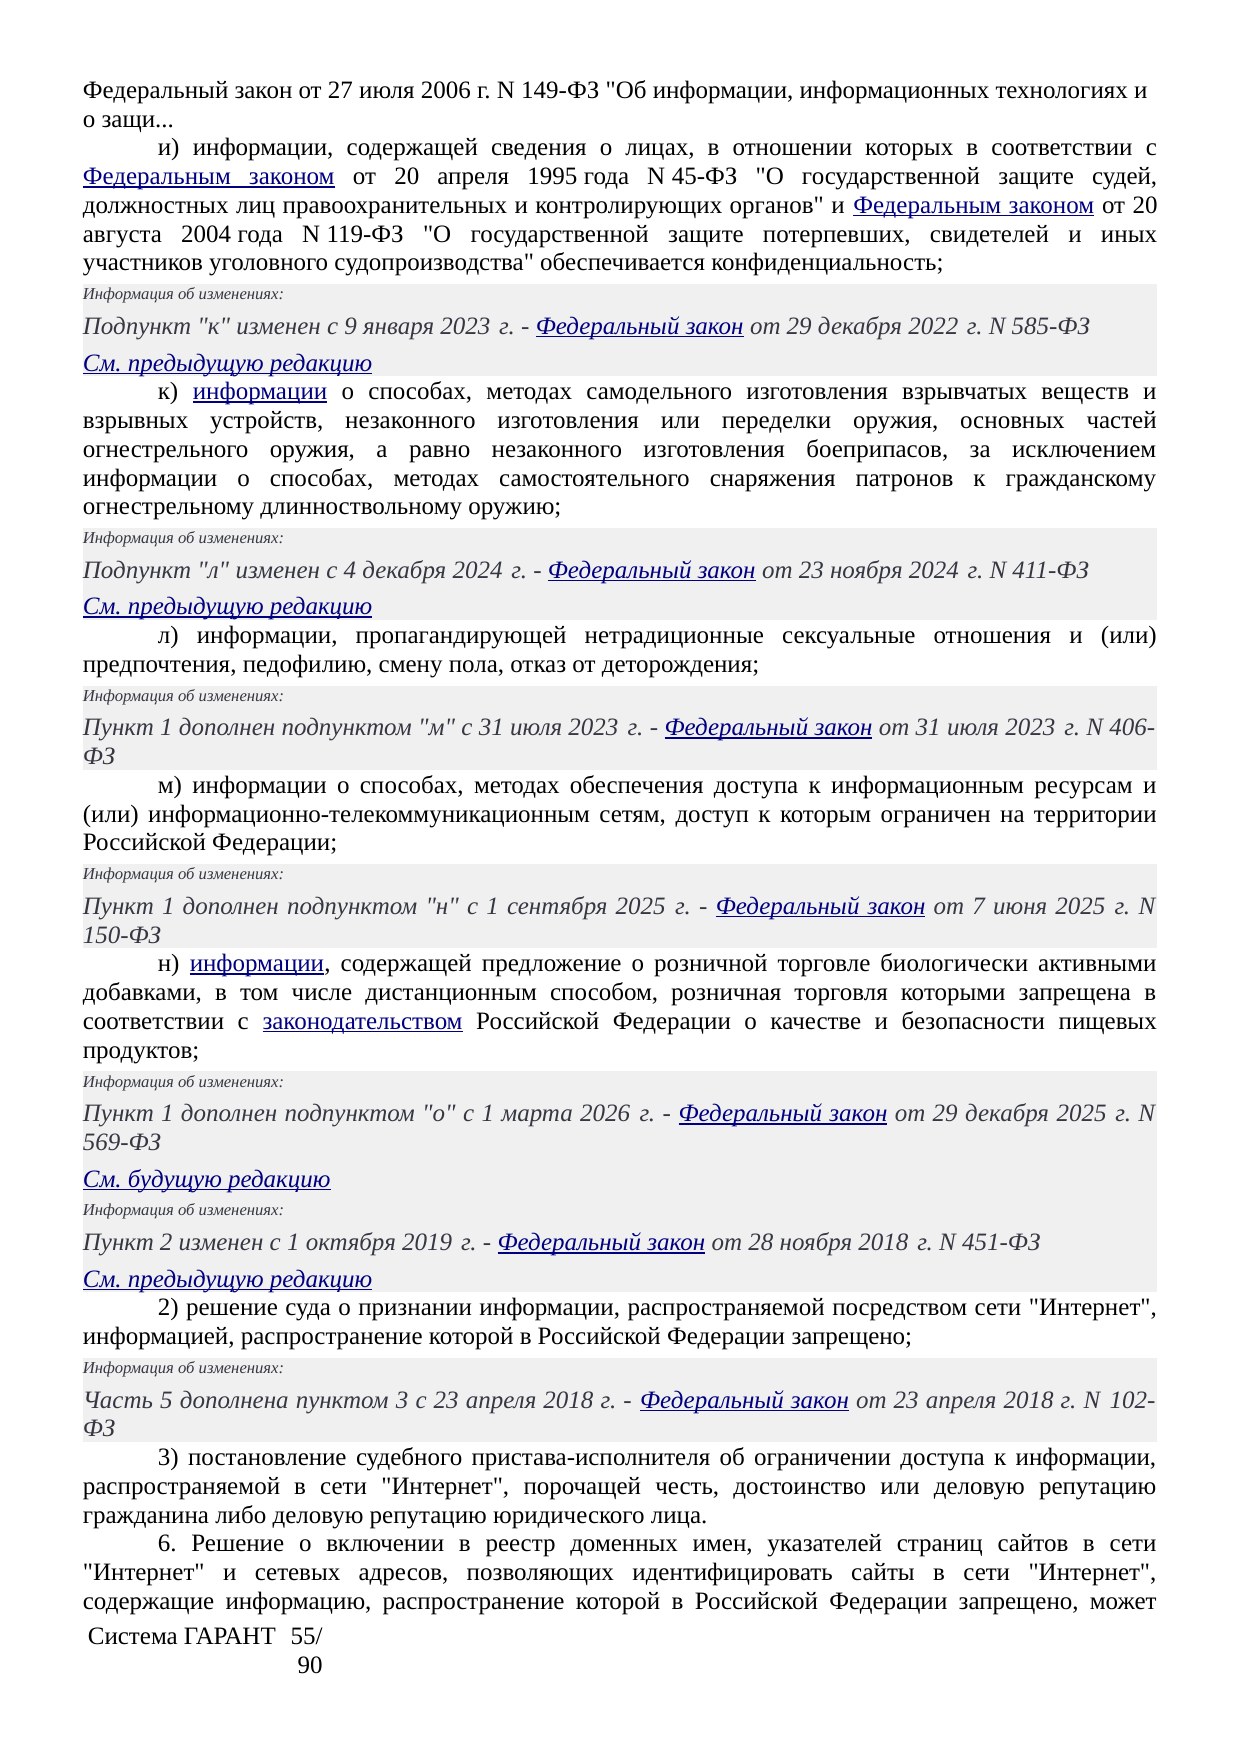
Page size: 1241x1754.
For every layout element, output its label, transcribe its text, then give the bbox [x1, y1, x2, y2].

text к) информации о способах, методах самодельного изготовления взрывчатых веществ и взрывных устройств, незаконного изготовления или переделки оружия, основных частей огнестрельного оружия, а равно незаконного изготовления боеприпасов, за исключением информации о способах, методах самостоятельного снаряжения патронов к гражданскому огнестрельному длинноствольному оружию; [83, 376, 1157, 520]
text Часть 5 дополнена пунктом 3 с 23 апреля 2018 г. - Федеральный закон от 23 апреля 2018 г. N 102-ФЗ [83, 1413, 1157, 1442]
text л) информации, пропагандирующей нетрадиционные сексуальные отношения и (или) предпочтения, педофилию, смену пола, отказ от деторождения; [83, 620, 1157, 678]
text Информация об изменениях: [286, 864, 1157, 883]
text См. будущую редакцию [333, 1164, 1157, 1192]
text Пункт 1 дополнен подпунктом "н" с 1 сентября 2025 г. - Федеральный закон от 7 июня 2025 г. N 150-ФЗ [163, 920, 1157, 948]
text и) информации, содержащей сведения о лицах, в отношении которых в соответствии с Федеральным законом от 20 апреля 1995 года N 45-ФЗ "О государственной защите судей, должностных лиц правоохранительных и контролирующих органов" и Федеральным законом от 20 августа 2004 года N 119-ФЗ "О государственной защите потерпевших, свидетелей и иных участников уголовного судопроизводства" обеспечивается конфиденциальность; [83, 132, 1157, 276]
text См. предыдущую редакцию [374, 591, 1157, 620]
text Информация об изменениях: [286, 1200, 1157, 1219]
text Пункт 2 изменен с 1 октября 2019 г. - Федеральный закон от 28 ноября 2018 г. N 451-ФЗ [1042, 1227, 1157, 1256]
text Информация об изменениях: [286, 686, 1157, 705]
text Информация об изменениях: [286, 284, 1157, 303]
text 3) постановление судебного пристава-исполнителя об ограничении доступа к информации, распространяемой в сети "Интернет", порочащей честь, достоинство или деловую репутацию гражданина либо деловую репутацию юридического лица. [83, 1442, 1157, 1528]
text Информация об изменениях: [286, 1071, 1157, 1091]
text Пункт 1 дополнен подпунктом "м" с 31 июля 2023 г. - Федеральный закон от 31 июля 2023 г. N 406-ФЗ [118, 733, 1157, 770]
text 6. Решение о включении в реестр доменных имен, указателей страниц сайтов в сети "Интернет" и сетевых адресов, позволяющих идентифицировать сайты в сети "Интернет", содержащие информацию, распространение которой в Российской Федерации запрещено, может [83, 1528, 1157, 1615]
text 2) решение суда о признании информации, распространяемой посредством сети "Интернет", информацией, распространение которой в Российской Федерации запрещено; [83, 1292, 1157, 1350]
text Информация об изменениях: [286, 528, 1157, 547]
text Подпункт "л" изменен с 4 декабря 2024 г. - Федеральный закон от 23 ноября 2024 г. N 411-ФЗ [1091, 555, 1157, 584]
text Пункт 1 дополнен подпунктом "о" с 1 марта 2026 г. - Федеральный закон от 29 декабря 2025 г. N 569-ФЗ [163, 1127, 1157, 1156]
text Подпункт "к" изменен с 9 января 2023 г. - Федеральный закон от 29 декабря 2022 г. N 585-ФЗ [1092, 311, 1157, 340]
text См. предыдущую редакцию [374, 1264, 1157, 1292]
text м) информации о способах, методах обеспечения доступа к информационным ресурсам и (или) информационно-телекоммуникационным сетям, доступ к которым ограничен на территории Российской Федерации; [83, 770, 1157, 856]
text Информация об изменениях: [286, 1358, 1157, 1377]
text См. предыдущую редакцию [374, 348, 1157, 376]
text н) информации, содержащей предложение о розничной торговле биологически активными добавками, в том числе дистанционным способом, розничная торговля которыми запрещена в соответствии с законодательством Российской Федерации о качестве и безопасности пищевых продуктов; [83, 948, 1157, 1063]
